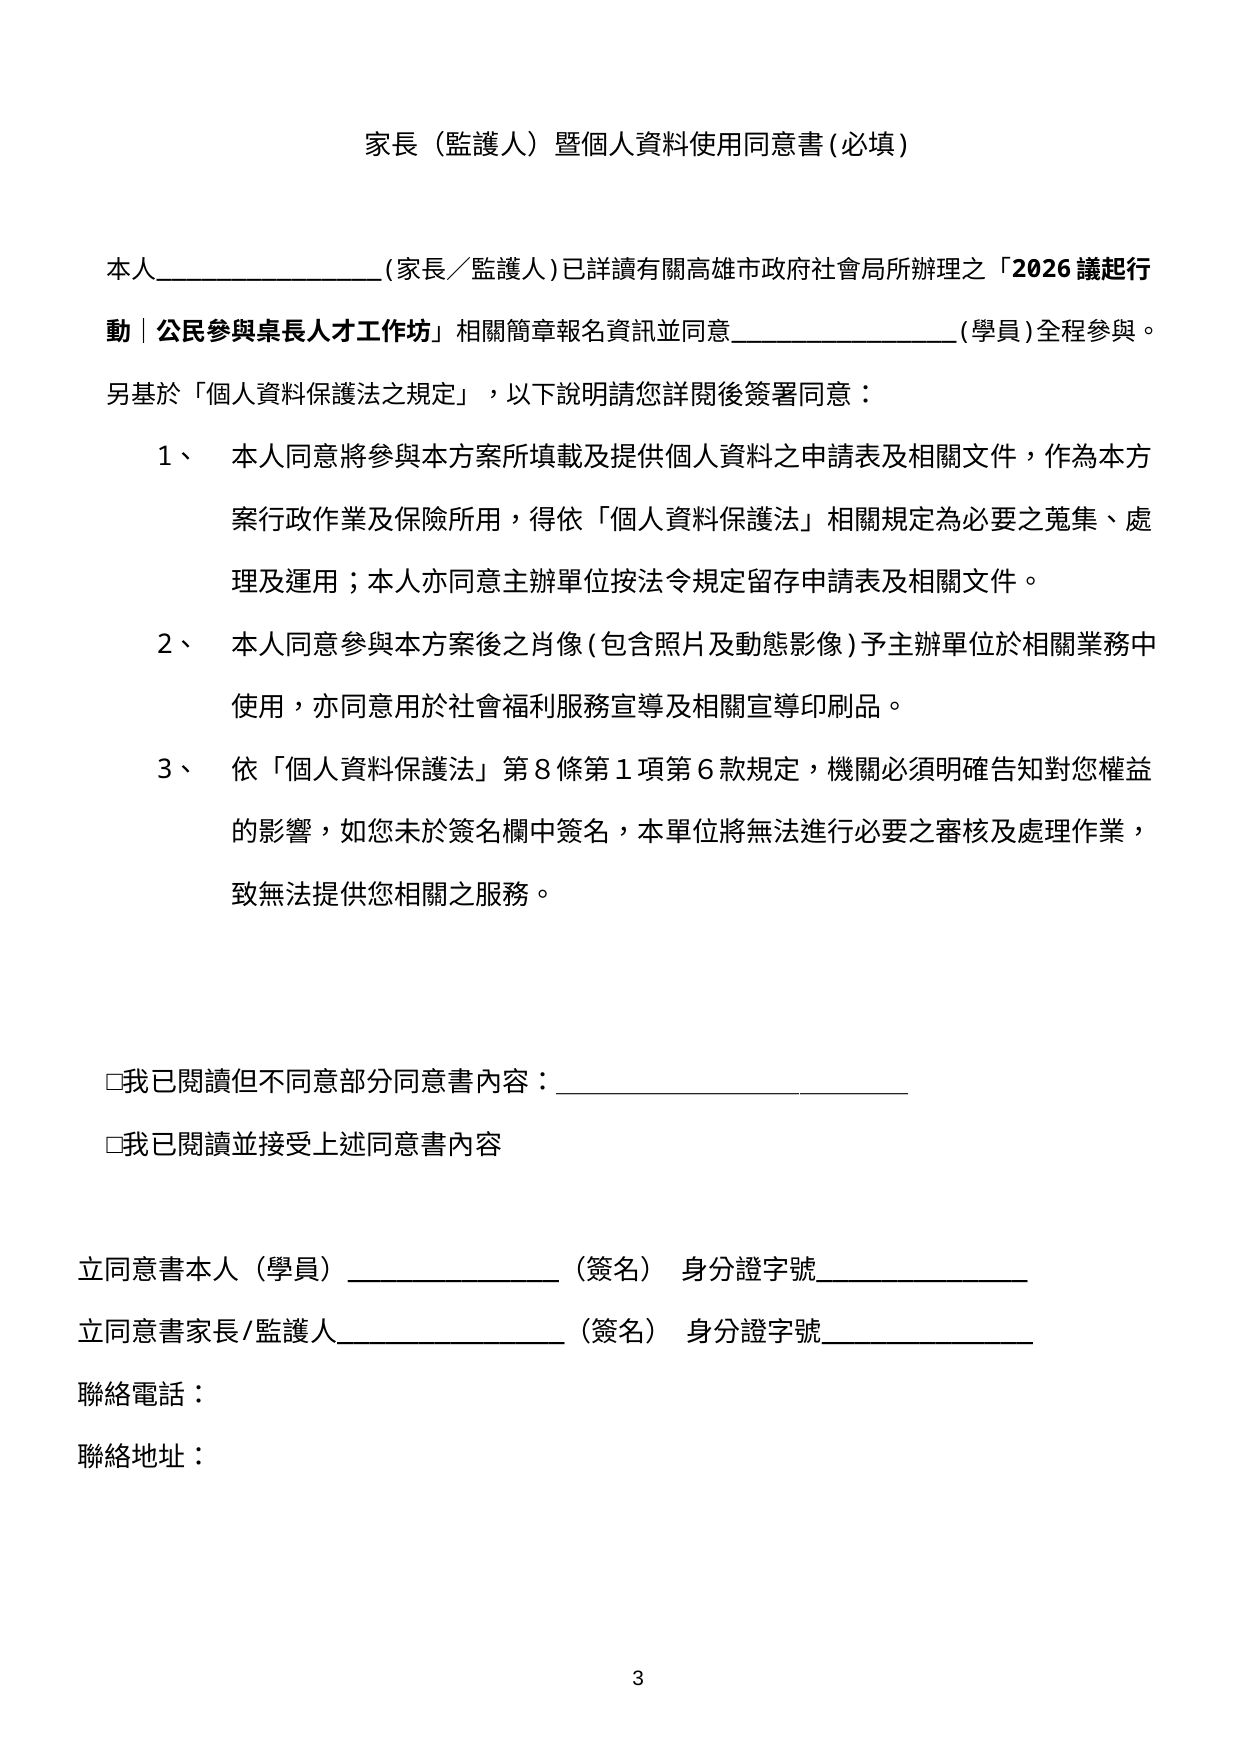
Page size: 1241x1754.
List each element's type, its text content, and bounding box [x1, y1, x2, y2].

text □我已閱讀並接受上述同意書內容 [106, 1101, 1169, 1163]
list 本人同意參與本方案後之肖像(包含照片及動態影像)予主辦單位於相關業務中使用，亦同意用於社會福利服務宣導及相關宣導印刷品。 [156, 601, 1169, 726]
text □我已閱讀但不同意部分同意書內容：＿＿＿＿＿＿＿＿＿＿＿＿＿ [106, 1038, 1169, 1101]
text 聯絡地址： [77, 1413, 1219, 1476]
text 聯絡電話： [77, 1351, 1219, 1413]
text 本人_______________(家長／監護人)已詳讀有關高雄市政府社會局所辦理之「2026議起行動｜公民參與桌長人才工作坊」相關簡章報名資訊並同意_______________(學員)全程參與。 [106, 226, 1169, 351]
list 本人同意將參與本方案所填載及提供個人資料之申請表及相關文件，作為本方案行政作業及保險所用，得依「個人資料保護法」相關規定為必要之蒐集、處理及運用；本人亦同意主辦單位按法令規定留存申請表及相關文件。 [156, 413, 1169, 601]
list 依「個人資料保護法」第８條第１項第６款規定，機關必須明確告知對您權益的影響，如您未於簽名欄中簽名，本單位將無法進行必要之審核及處理作業，致無法提供您相關之服務。 [156, 726, 1169, 913]
text 立同意書家長/監護人______________（簽名） 身分證字號_____________ [77, 1288, 1169, 1351]
text 另基於「個人資料保護法之規定」，以下說明請您詳閱後簽署同意： [106, 351, 1169, 413]
text 立同意書本人（學員）_____________（簽名） 身分證字號_____________ [77, 1226, 1169, 1288]
text 家長（監護人）暨個人資料使用同意書(必填) [106, 101, 1169, 163]
